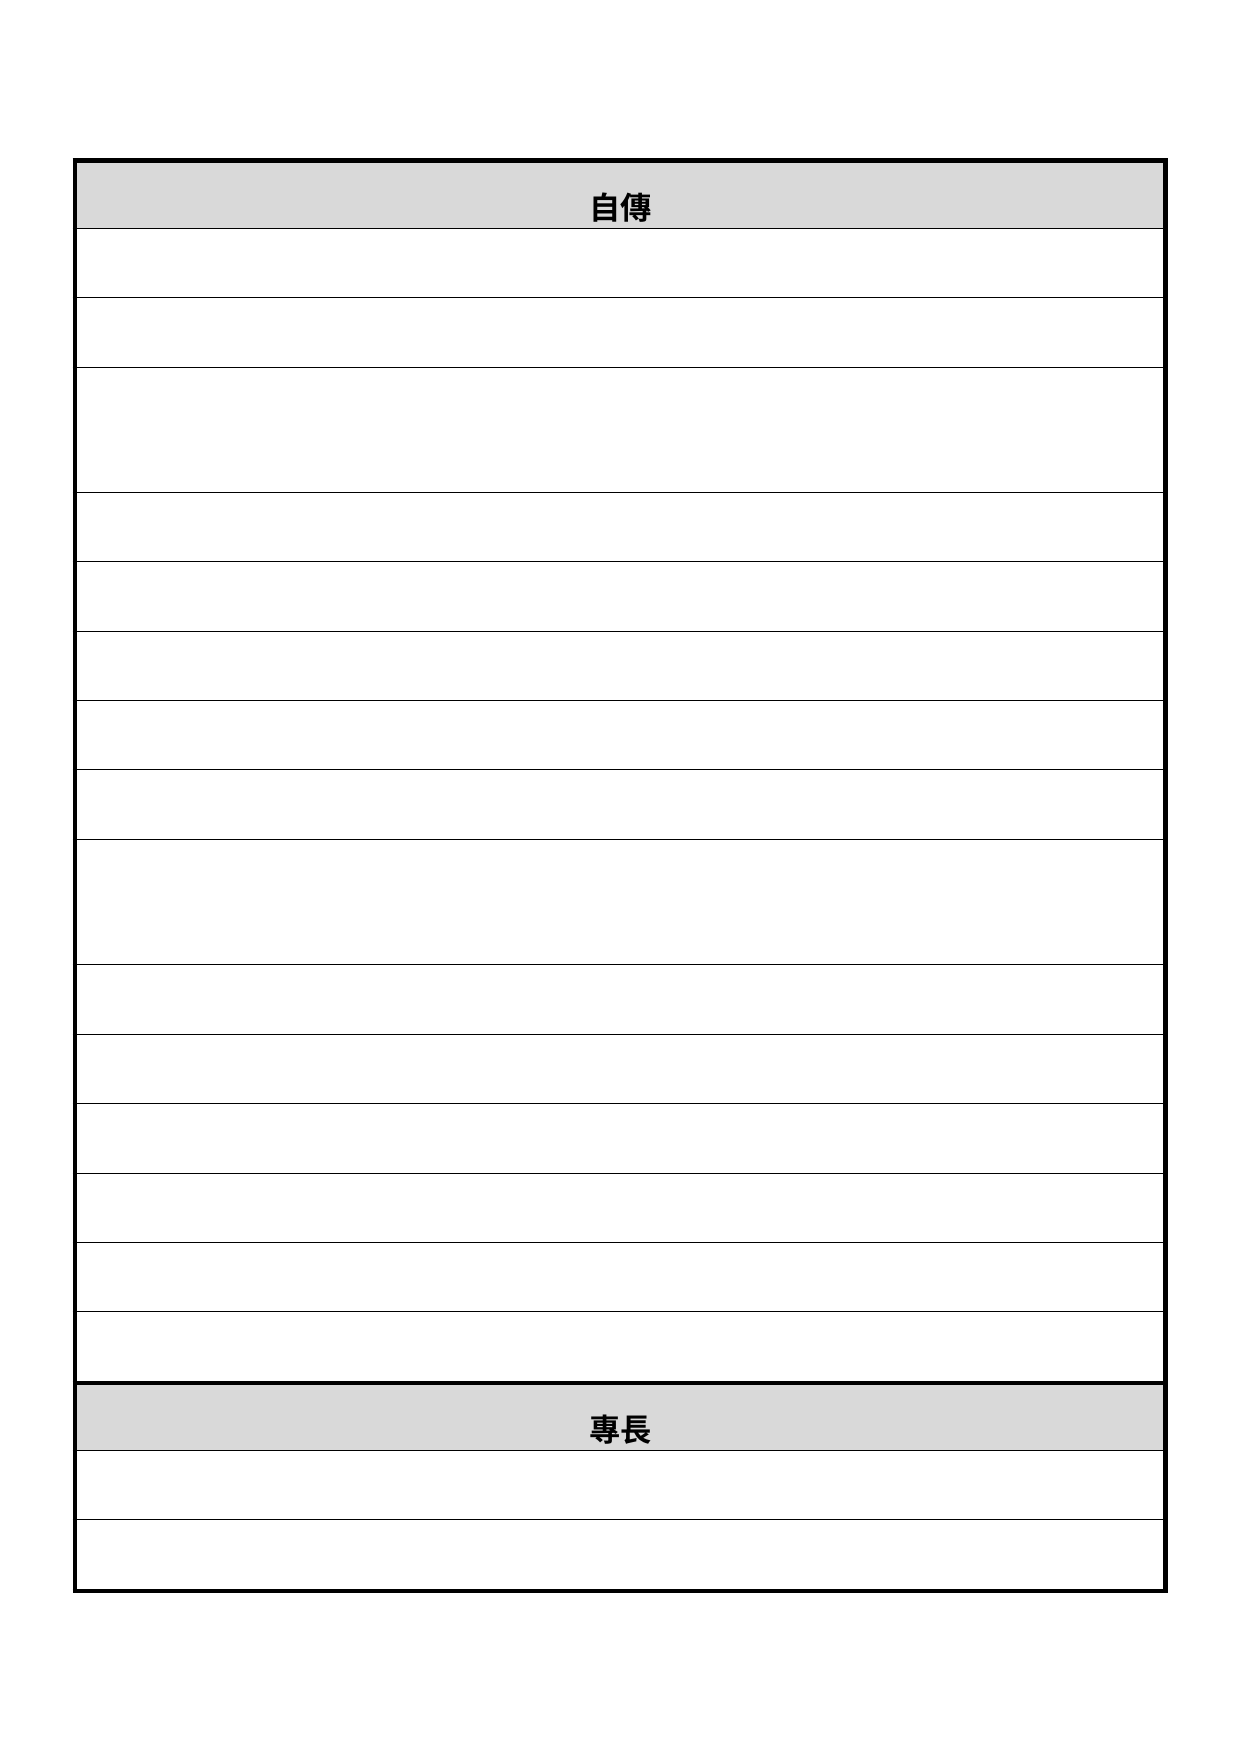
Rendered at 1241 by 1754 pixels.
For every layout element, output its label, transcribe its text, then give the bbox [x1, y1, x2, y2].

table_cell [77, 493, 1163, 561]
table_cell [77, 1104, 1163, 1172]
table_cell [77, 965, 1163, 1034]
table_cell 專長 [77, 1385, 1163, 1450]
table_cell [77, 368, 1163, 492]
table_cell [77, 1312, 1163, 1381]
table_cell [77, 701, 1163, 769]
table_cell [77, 840, 1163, 964]
table_cell [77, 1243, 1163, 1311]
table_cell [77, 1451, 1163, 1519]
table_cell [77, 229, 1163, 297]
table_cell [77, 562, 1163, 631]
table_cell [77, 1520, 1163, 1589]
table_cell [77, 1174, 1163, 1242]
table_cell [77, 298, 1163, 366]
table_cell [77, 1035, 1163, 1103]
table_header 自傳 [77, 163, 1163, 228]
table_cell [77, 632, 1163, 700]
table_cell [77, 770, 1163, 839]
